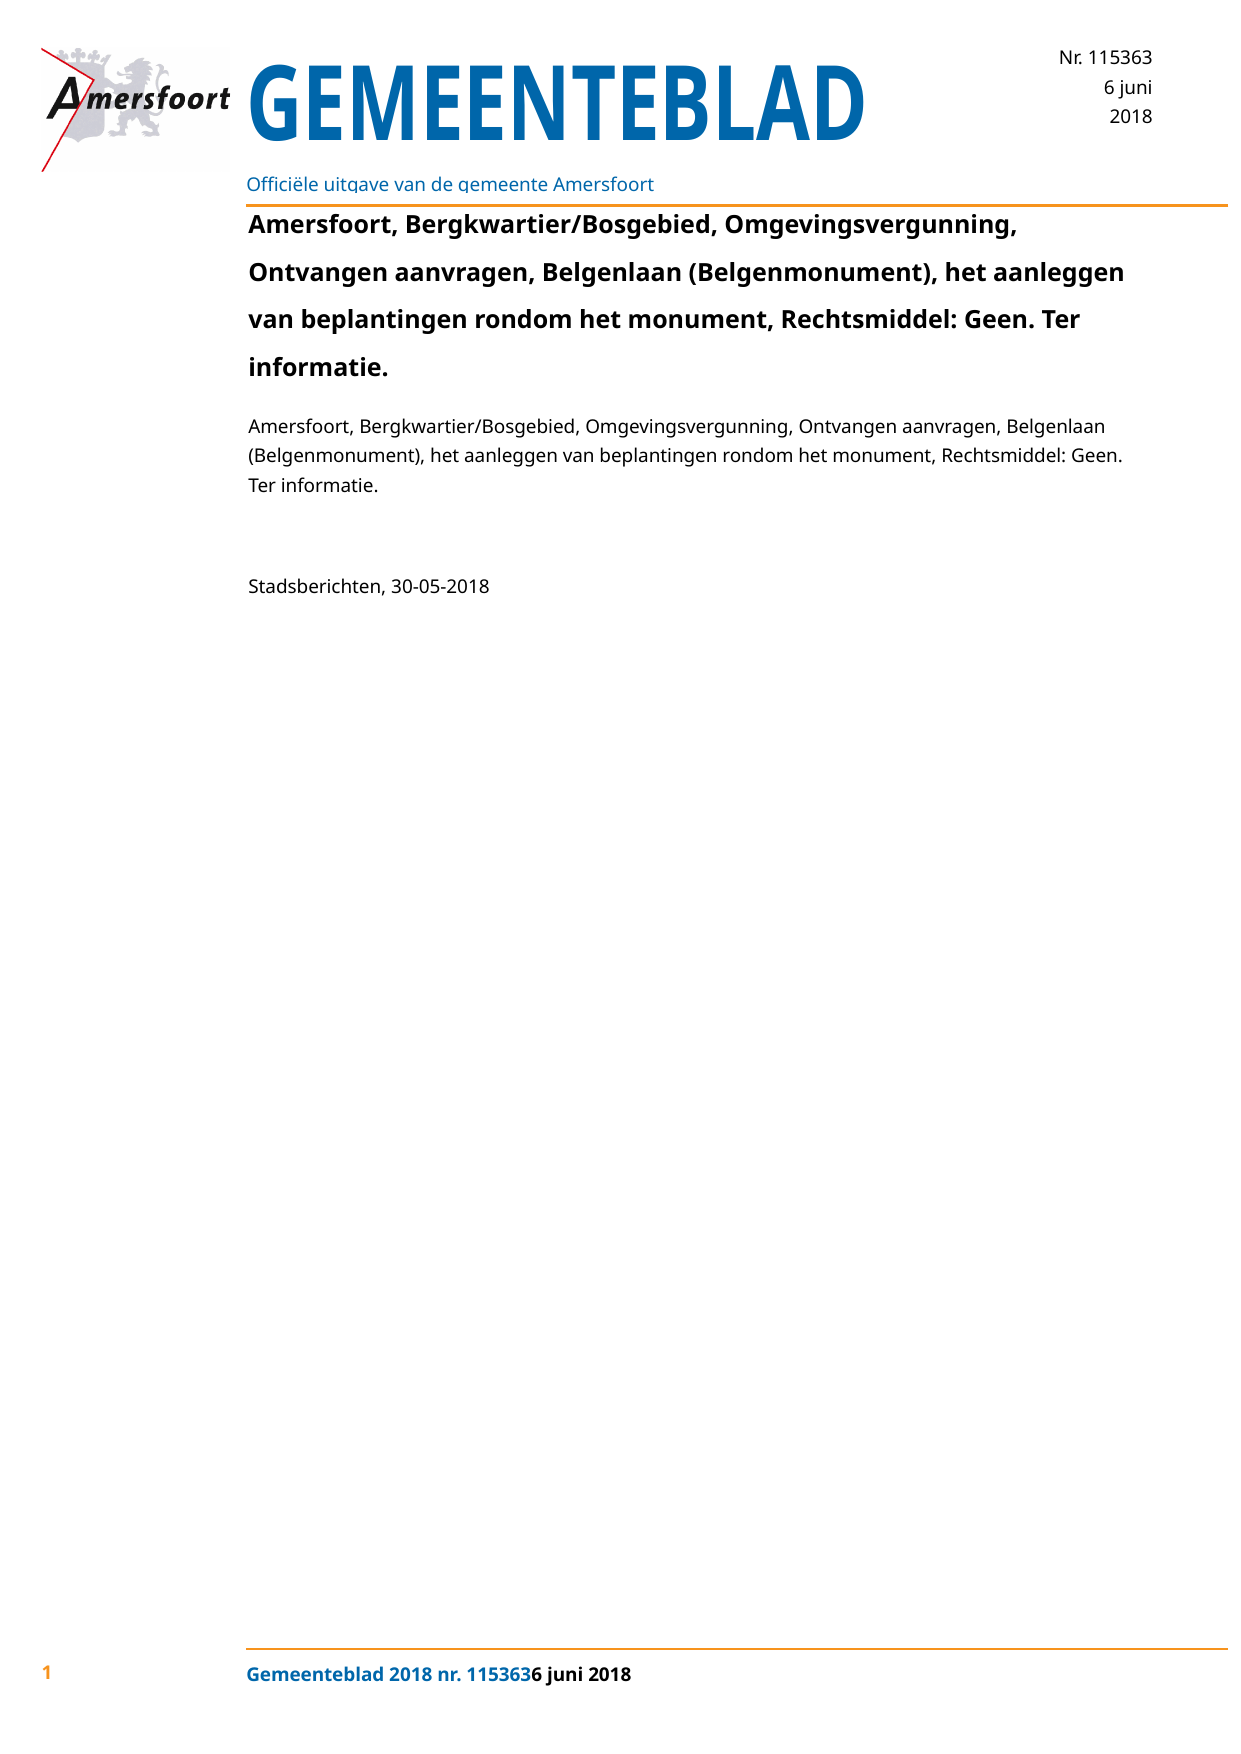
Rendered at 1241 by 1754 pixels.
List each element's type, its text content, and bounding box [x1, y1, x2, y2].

text Amersfoort, Bergkwartier/Bosgebied, Omgevingsvergunning, Ontvangen aanvragen, Belgenlaan (Belgenmonument), het aanleggen van beplantingen rondom het monument, Rechtsmiddel: Geen. Ter informatie. [248, 413, 1152, 498]
text Stadsberichten, 30-05-2018 [248, 573, 1152, 599]
text Amersfoort, Bergkwartier/Bosgebied, Omgevingsvergunning, Ontvangen aanvragen, Belgenlaan (Belgenmonument), het aanleggen van beplantingen rondom het monument, Rechtsmiddel: Geen. Ter informatie. [248, 207, 1152, 384]
picture [41, 47, 231, 172]
